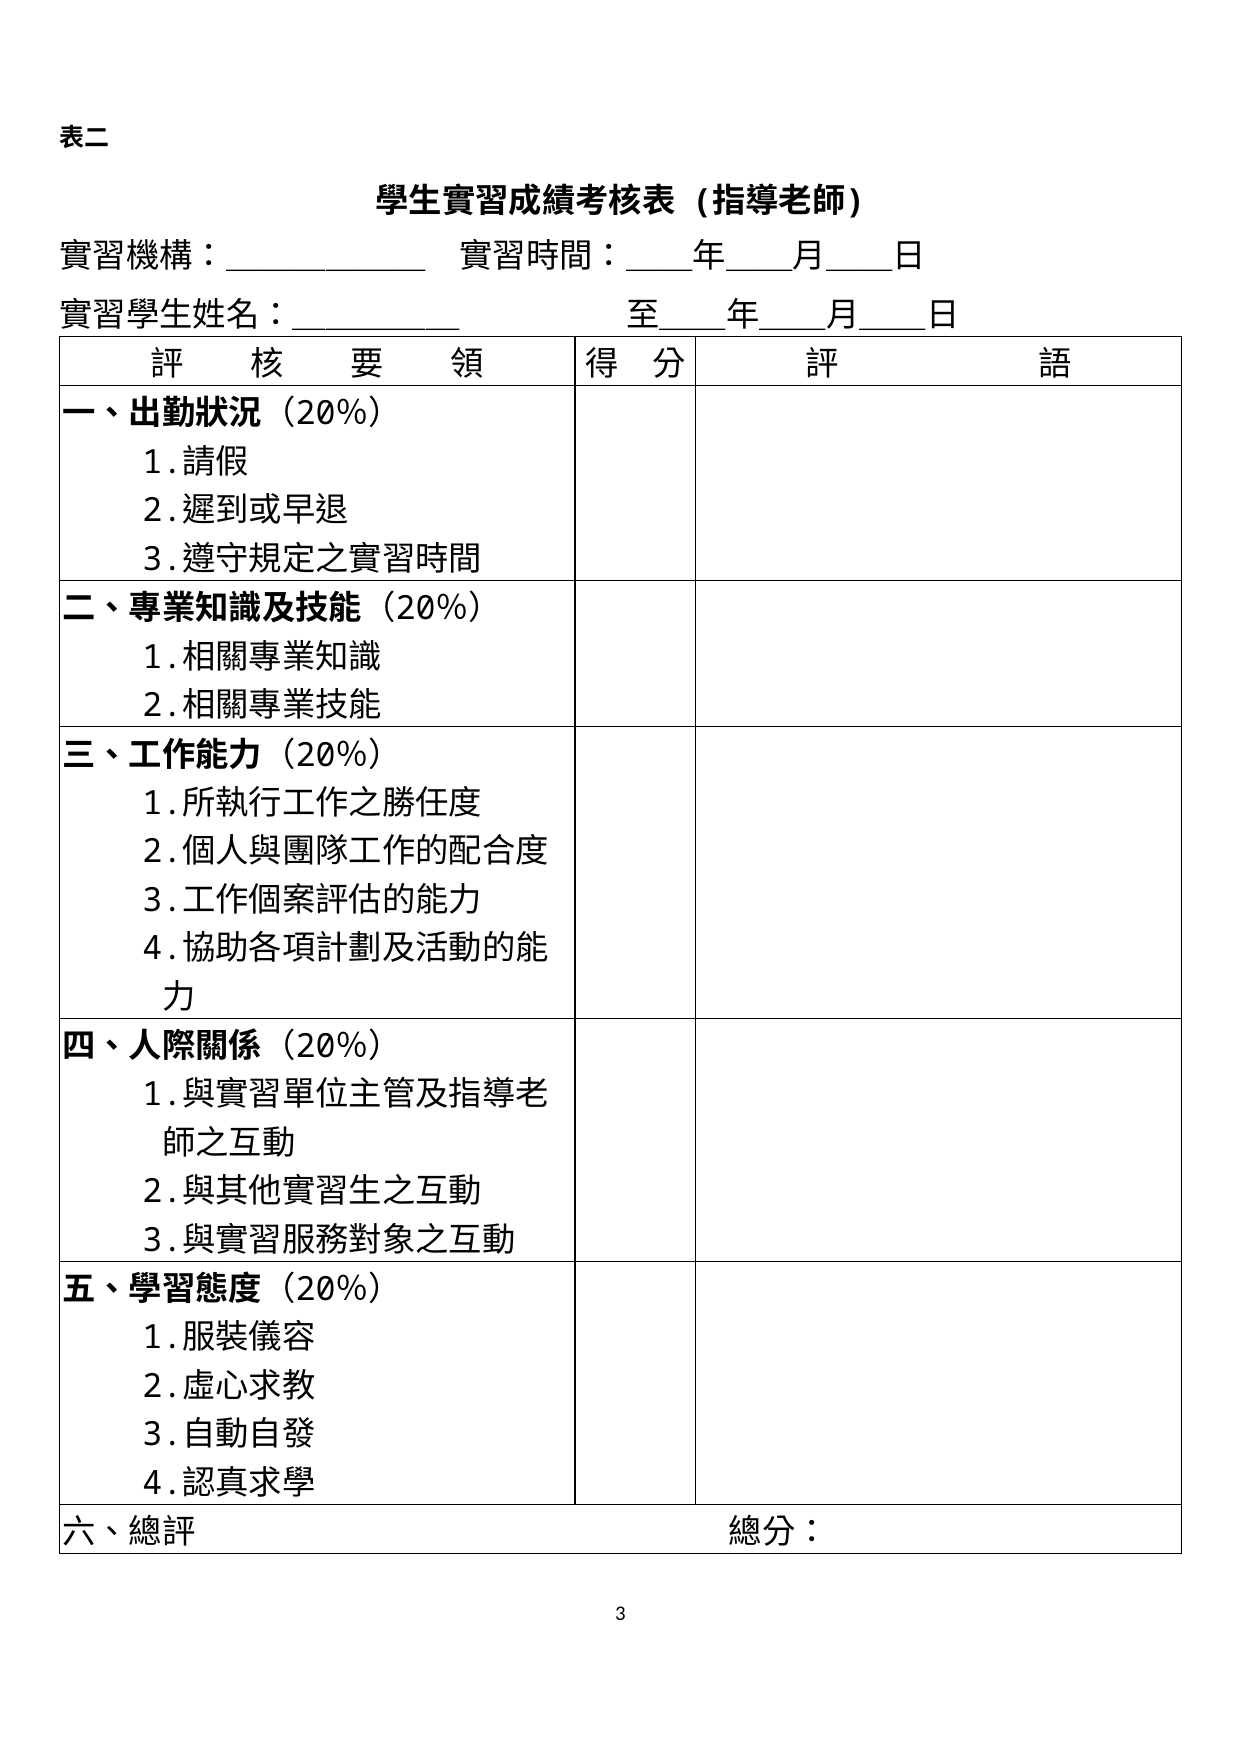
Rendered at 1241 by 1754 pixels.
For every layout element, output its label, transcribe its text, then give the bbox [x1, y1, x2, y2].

text 學生實習成績考核表 (指導老師) [59, 157, 1181, 219]
table_cell [696, 727, 1181, 1018]
table_cell [576, 1019, 695, 1261]
table_cell [576, 1262, 695, 1504]
table_cell 一、出勤狀況（20％） 1.請假 2.遲到或早退 3.遵守規定之實習時間 [60, 386, 574, 580]
text 表二 [59, 94, 1181, 157]
table_cell 三、工作能力（20％） 1.所執行工作之勝任度 2.個人與團隊工作的配合度 3.工作個案評估的能力 4.協助各項計劃及活動的能力 [60, 727, 574, 1018]
table_cell [696, 386, 1181, 580]
text 實習學生姓名：＿＿＿＿＿ 至＿＿年＿＿月＿＿日 [59, 277, 1181, 336]
table_cell [576, 386, 695, 580]
table_cell 五、學習態度（20％） 1.服裝儀容 2.虛心求教 3.自動自發 4.認真求學 [60, 1262, 574, 1504]
table_cell [696, 1019, 1181, 1261]
table_cell [576, 581, 695, 726]
table_cell 六、總評 總分： [60, 1505, 1181, 1553]
table_cell [576, 727, 695, 1018]
table_cell [696, 581, 1181, 726]
table_header 評 核 要 領 [60, 337, 574, 385]
table_header 得 分 [576, 337, 695, 385]
table_header 評 語 [696, 337, 1181, 385]
table_cell [696, 1262, 1181, 1504]
table_cell 四、人際關係（20％） 1.與實習單位主管及指導老師之互動 2.與其他實習生之互動 3.與實習服務對象之互動 [60, 1019, 574, 1261]
table_cell 二、專業知識及技能（20％） 1.相關專業知識 2.相關專業技能 [60, 581, 574, 726]
text 實習機構：＿＿＿＿＿＿ 實習時間：＿＿年＿＿月＿＿日 [59, 219, 1181, 277]
